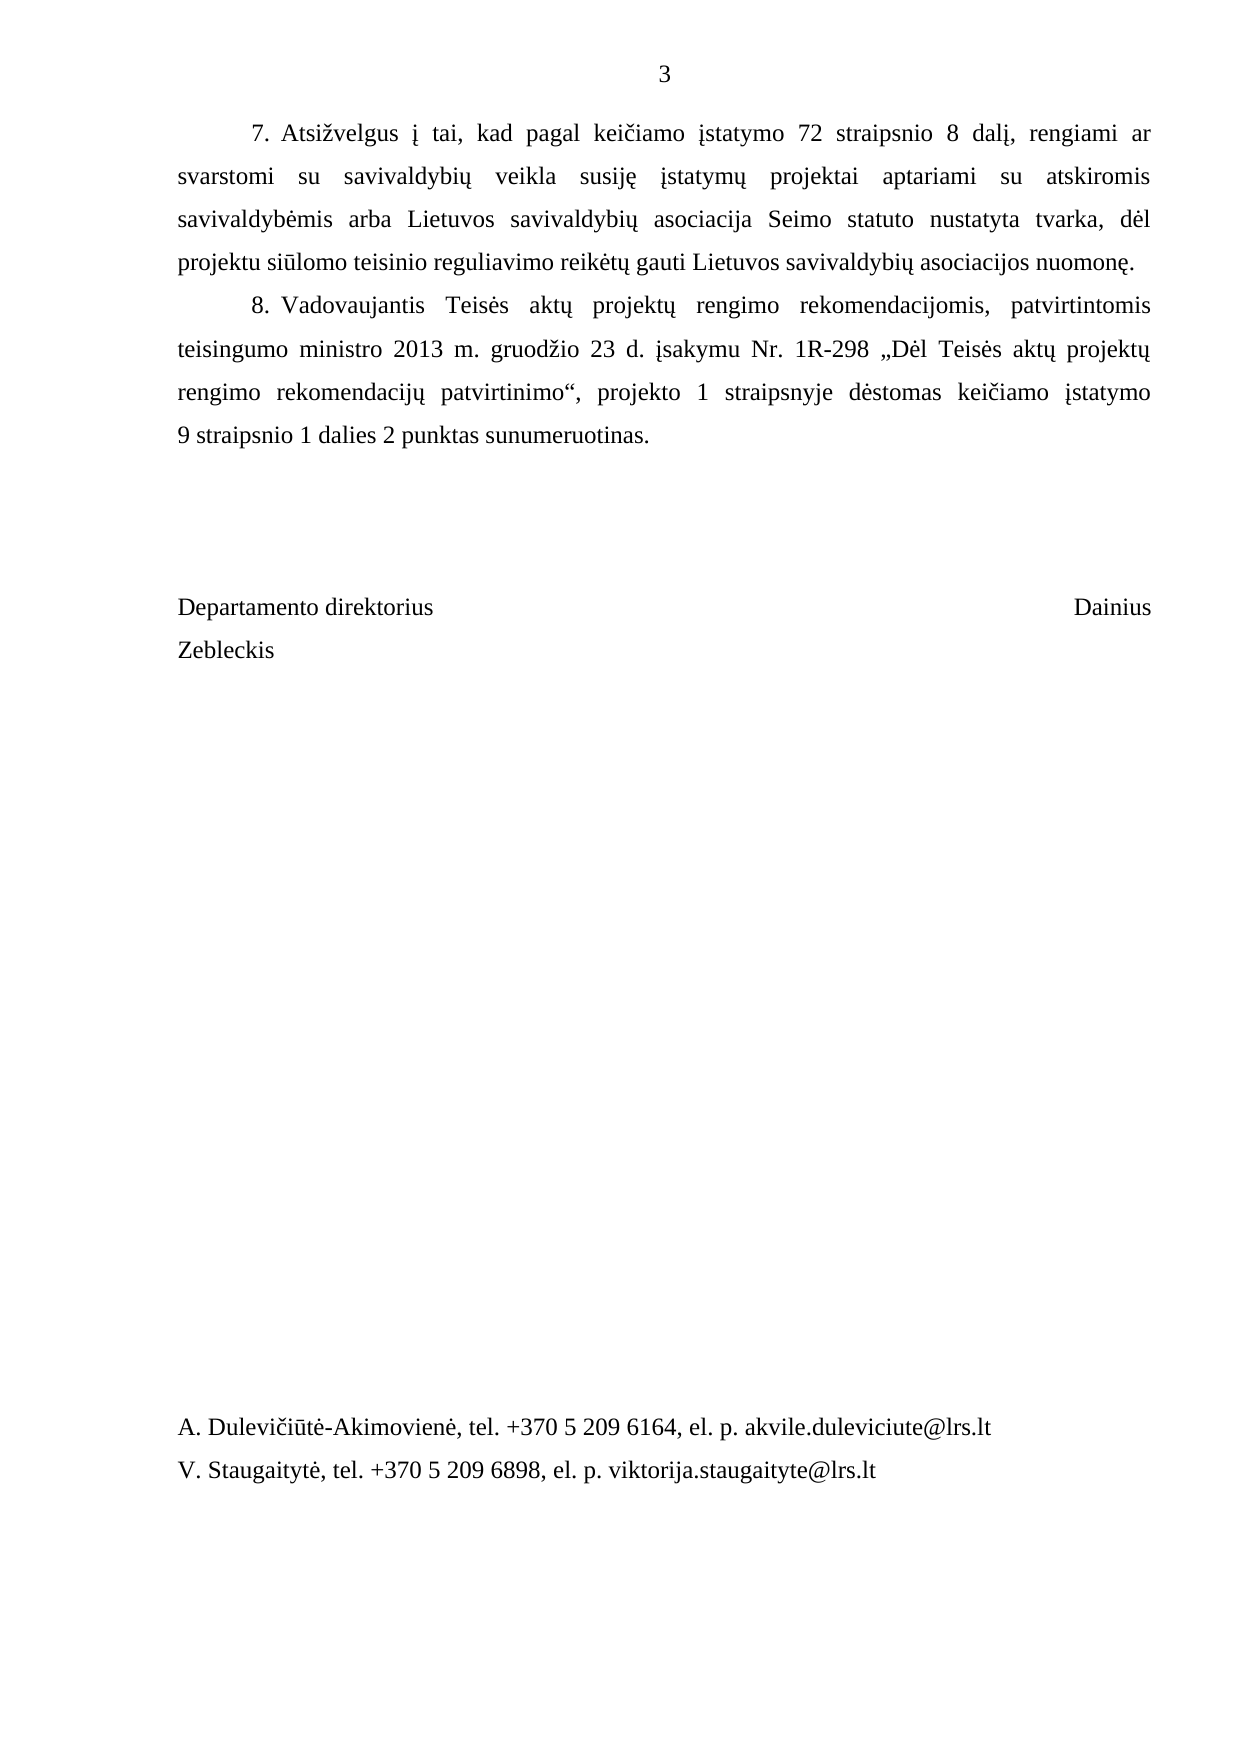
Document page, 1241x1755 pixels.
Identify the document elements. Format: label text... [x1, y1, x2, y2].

text A. Dulevičiūtė-Akimovienė, tel. +370 5 209 6164, el. p. akvile.duleviciute@lrs.lt [177, 1412, 1152, 1441]
list Atsižvelgus į tai, kad pagal keičiamo įstatymo 72 straipsnio 8 dalį, rengiami ar svarstomi su savivaldybių veikla susiję įstatymų projektai aptariami su atskiromis savivaldybėmis arba Lietuvos savivaldybių asociacija Seimo statuto nustatyta tvarka, dėl projektu siūlomo teisinio reguliavimo reikėtų gauti Lietuvos savivaldybių asociacijos nuomonę. [177, 118, 1152, 276]
text V. Staugaitytė, tel. +370 5 209 6898, el. p. viktorija.staugaityte@lrs.lt [177, 1455, 1152, 1484]
list Vadovaujantis Teisės aktų projektų rengimo rekomendacijomis, patvirtintomis teisingumo ministro 2013 m. gruodžio 23 d. įsakymu Nr. 1R-298 „Dėl Teisės aktų projektų rengimo rekomendacijų patvirtinimo“, projekto 1 straipsnyje dėstomas keičiamo įstatymo 9 straipsnio 1 dalies 2 punktas sunumeruotinas. [177, 291, 1152, 449]
text Departamento direktorius Dainius Zebleckis [177, 592, 1152, 664]
